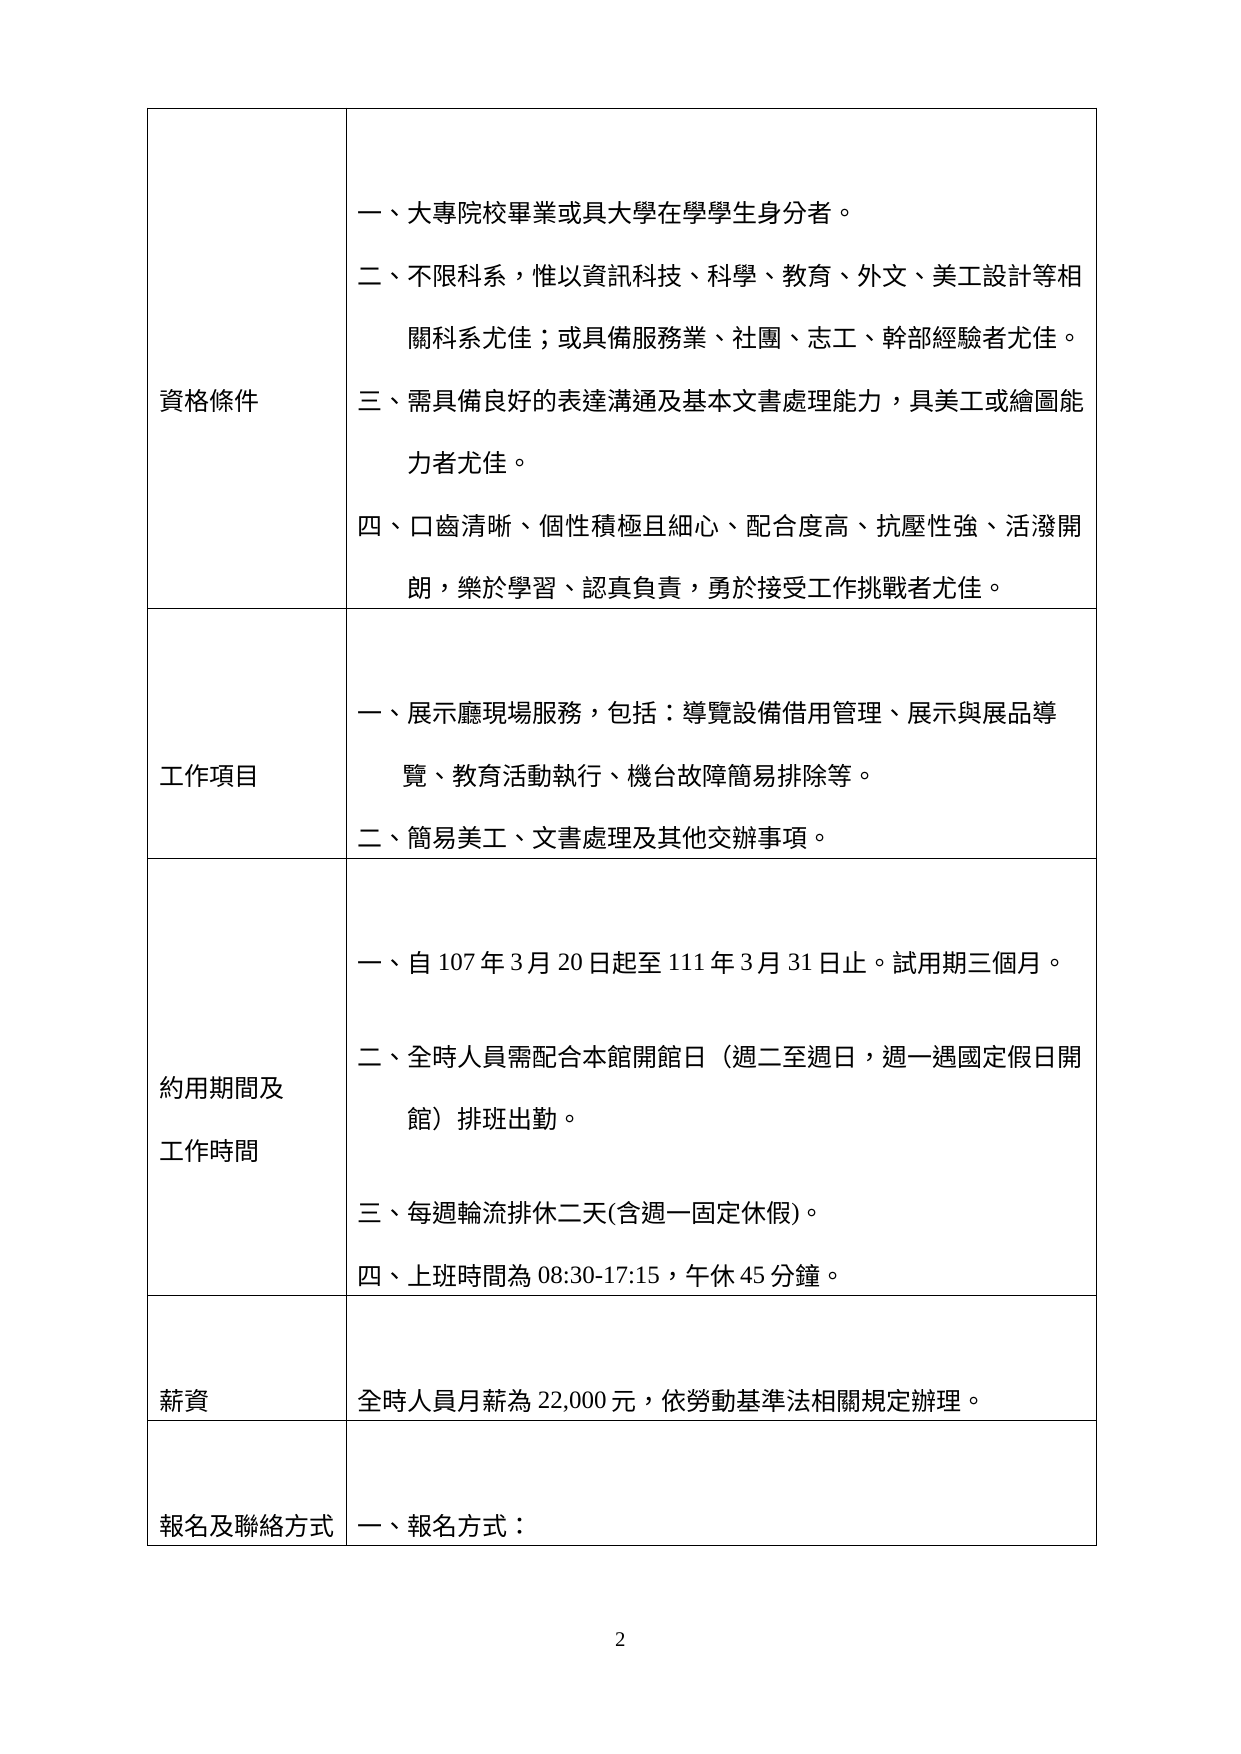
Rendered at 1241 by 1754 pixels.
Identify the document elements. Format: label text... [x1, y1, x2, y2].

table_cell 全時人員月薪為22,000元，依勞動基準法相關規定辦理。 [347, 1296, 1096, 1420]
table_cell 資格條件 [148, 109, 346, 608]
table_cell 工作項目 [148, 609, 346, 858]
table_cell 薪資 [148, 1296, 346, 1420]
table_cell 約用期間及 工作時間 [148, 859, 346, 1295]
table_cell 一、大專院校畢業或具大學在學學生身分者。 二、不限科系，惟以資訊科技、科學、教育、外文、美工設計等相關科系尤佳；或具備服務業、社團、志工、幹部經驗者尤佳。 三、需具備良好的表達溝通及基本文書處理能力，具美工或繪圖能力者尤佳。 四、口齒清晰、個性積極且細心、配合度高、抗壓性強、活潑開朗，樂於學習、認真負責，勇於接受工作挑戰者尤佳。 [347, 109, 1096, 608]
table_cell 報名及聯絡方式 [148, 1421, 346, 1545]
table_cell 一、報名方式： [347, 1421, 1096, 1545]
table_cell 一、展示廳現場服務，包括：導覽設備借用管理、展示與展品導覽、教育活動執行、機台故障簡易排除等。 二、簡易美工、文書處理及其他交辦事項。 [347, 609, 1096, 858]
table_cell 一、自107年3月20日起至111年3月31日止。試用期三個月。 二、全時人員需配合本館開館日（週二至週日，週一遇國定假日開館）排班出勤。 三、每週輪流排休二天(含週一固定休假)。 四、上班時間為08:30-17:15，午休45分鐘。 [347, 859, 1096, 1295]
